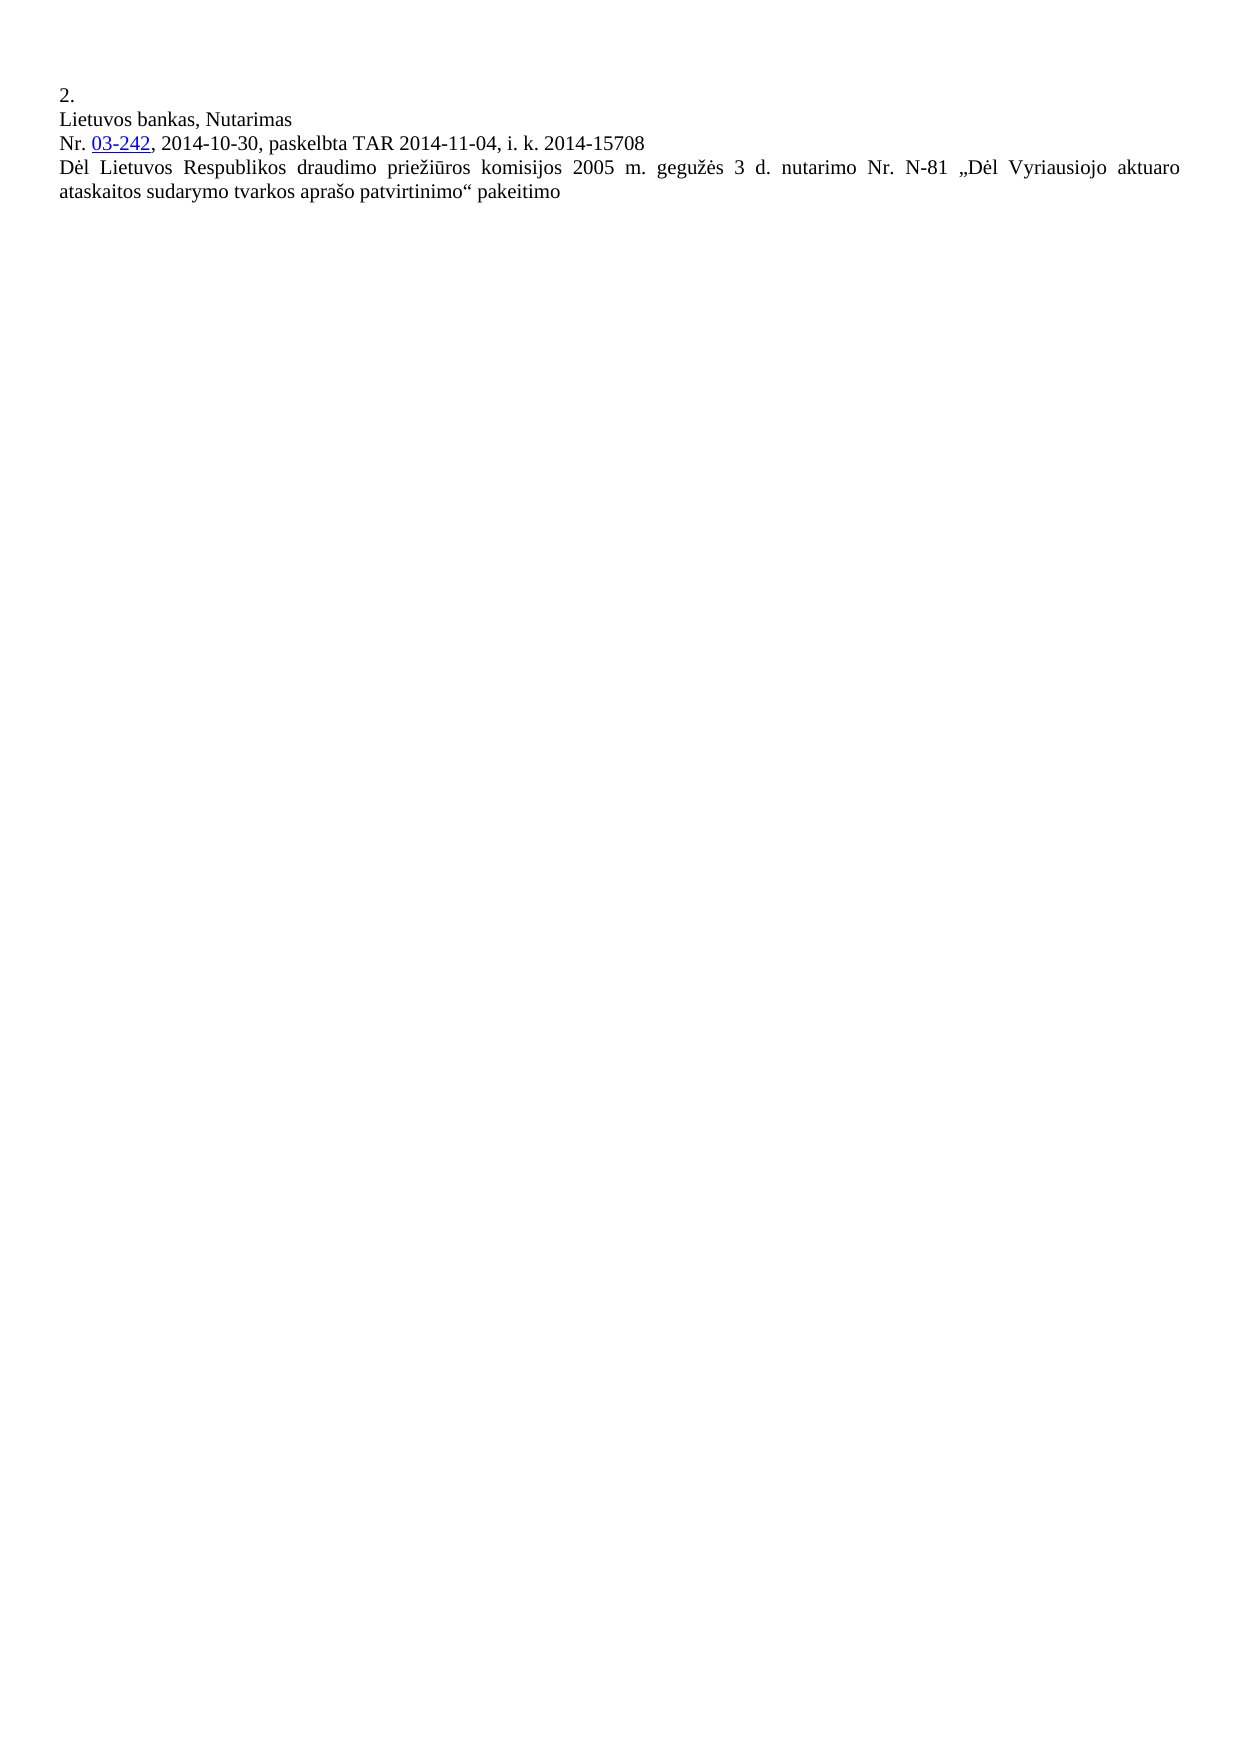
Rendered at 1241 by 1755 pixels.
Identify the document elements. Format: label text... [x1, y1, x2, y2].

text Dėl Lietuvos Respublikos draudimo priežiūros komisijos 2005 m. gegužės 3 d. nutarimo Nr. N-81 „Dėl Vyriausiojo aktuaro ataskaitos sudarymo tvarkos aprašo patvirtinimo“ pakeitimo [59, 155, 1181, 203]
text Lietuvos bankas, Nutarimas [59, 107, 1181, 131]
text Nr. 03-242, 2014-10-30, paskelbta TAR 2014-11-04, i. k. 2014-15708 [59, 131, 1181, 155]
text 2. [59, 83, 1181, 107]
